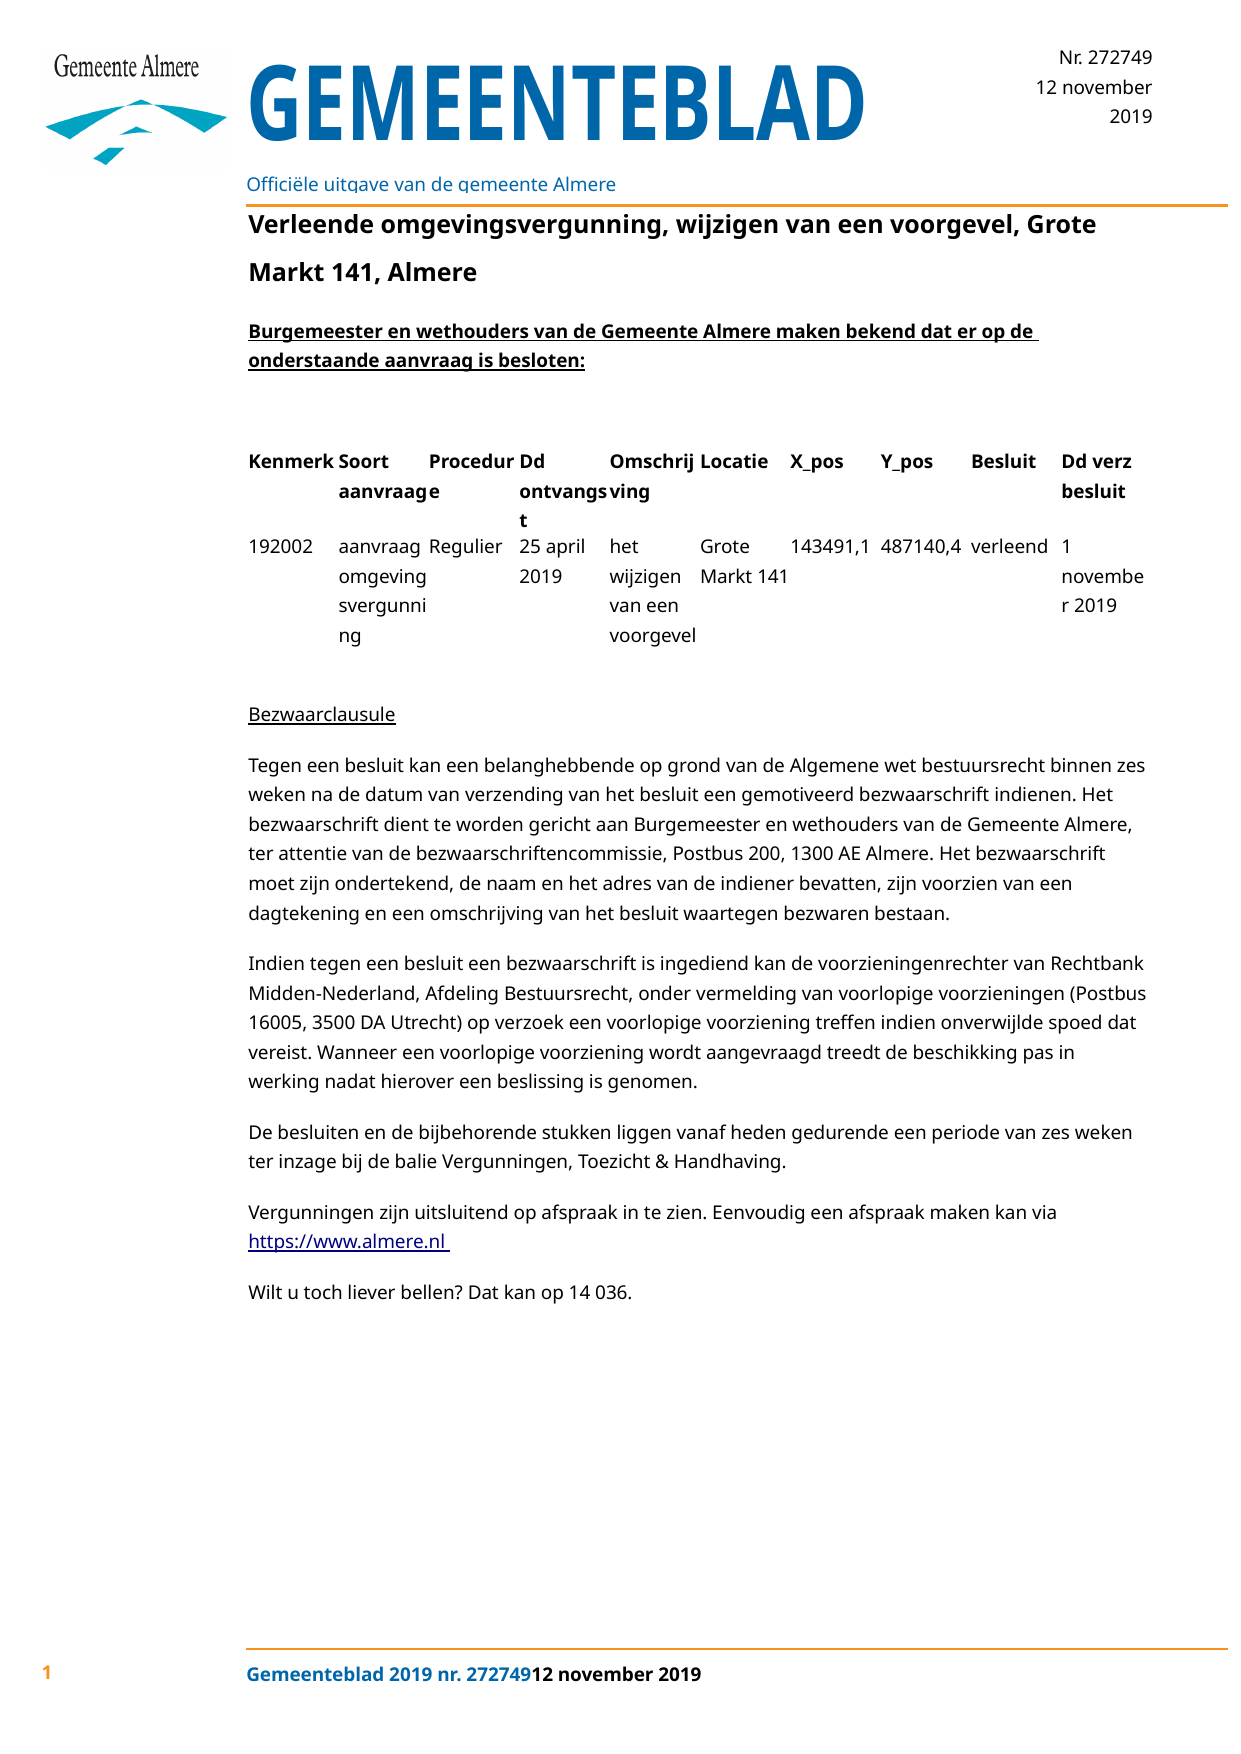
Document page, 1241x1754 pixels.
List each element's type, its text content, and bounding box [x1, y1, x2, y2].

table_header Locatie [700, 449, 790, 533]
table_header Omschrijving [609, 449, 700, 533]
picture [41, 47, 231, 172]
table_cell 143491,1 [790, 533, 881, 648]
text Verleende omgevingsvergunning, wijzigen van een voorgevel, Grote Markt 141, Almere [248, 207, 1152, 288]
table_cell aanvraag omgevingsvergunning [338, 533, 429, 648]
table_header X_pos [790, 449, 881, 533]
table_header Kenmerk [248, 449, 338, 533]
table_cell 1 november 2019 [1061, 533, 1152, 648]
table_cell 25 april 2019 [519, 533, 609, 648]
text De besluiten en de bijbehorende stukken liggen vanaf heden gedurende een periode van zes weken ter inzage bij de balie Vergunningen, Toezicht & Handhaving. [248, 1119, 1152, 1174]
table_cell verleend [971, 533, 1061, 648]
table_cell Regulier [429, 533, 519, 648]
table_cell Grote Markt 141 [700, 533, 790, 648]
table_header Besluit [971, 449, 1061, 533]
table_cell 192002 [248, 533, 338, 648]
table_header Dd ontvangst [519, 449, 609, 533]
table_cell het wijzigen van een voorgevel [609, 533, 700, 648]
text Bezwaarclausule [248, 701, 1152, 727]
text Burgemeester en wethouders van de Gemeente Almere maken bekend dat er op de onderstaande aanvraag is besloten: [248, 318, 1152, 373]
table_header Soort aanvraag [338, 449, 429, 533]
table_header Y_pos [881, 449, 971, 533]
text Vergunningen zijn uitsluitend op afspraak in te zien. Eenvoudig een afspraak maken kan via https://www.almere.nl [248, 1199, 1152, 1254]
text Wilt u toch liever bellen? Dat kan op 14 036. [248, 1279, 1152, 1305]
table_header Procedure [429, 449, 519, 533]
text Indien tegen een besluit een bezwaarschrift is ingediend kan de voorzieningenrechter van Rechtbank Midden-Nederland, Afdeling Bestuursrecht, onder vermelding van voorlopige voorzieningen (Postbus 16005, 3500 DA Utrecht) op verzoek een voorlopige voorziening treffen indien onverwijlde spoed dat vereist. Wanneer een voorlopige voorziening wordt aangevraagd treedt de beschikking pas in werking nadat hierover een beslissing is genomen. [248, 950, 1152, 1094]
table_header Dd verz besluit [1061, 449, 1152, 533]
text Tegen een besluit kan een belanghebbende op grond van de Algemene wet bestuursrecht binnen zes weken na de datum van verzending van het besluit een gemotiveerd bezwaarschrift indienen. Het bezwaarschrift dient te worden gericht aan Burgemeester en wethouders van de Gemeente Almere, ter attentie van de bezwaarschriftencommissie, Postbus 200, 1300 AE Almere. Het bezwaarschrift moet zijn ondertekend, de naam en het adres van de indiener bevatten, zijn voorzien van een dagtekening en een omschrijving van het besluit waartegen bezwaren bestaan. [248, 752, 1152, 926]
table_cell 487140,4 [881, 533, 971, 648]
